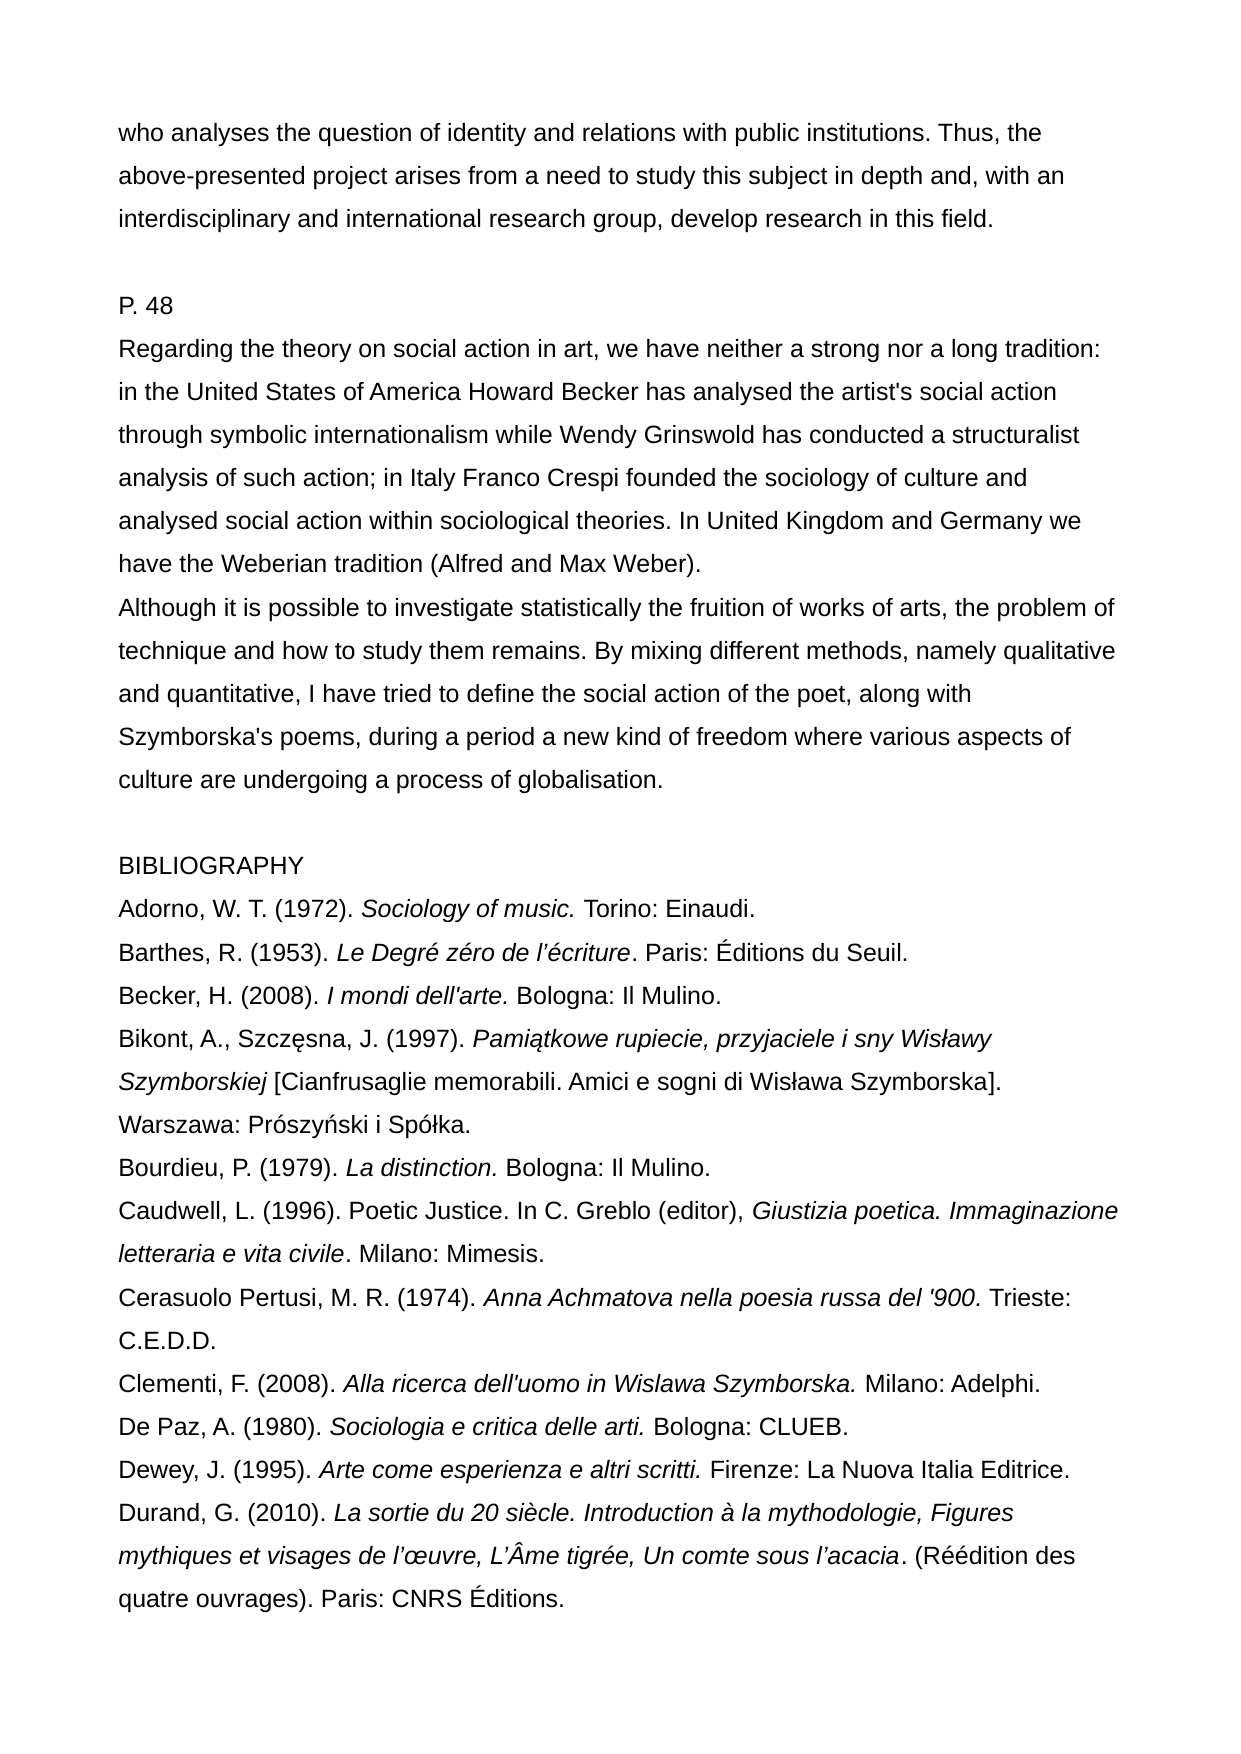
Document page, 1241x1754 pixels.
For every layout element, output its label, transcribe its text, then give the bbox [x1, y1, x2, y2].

text who analyses the question of identity and relations with public institutions. Thus, the above-presented project arises from a need to study this subject in depth and, with an interdisciplinary and international research group, develop research in this field. [118, 118, 1122, 233]
text Durand, G. (2010). La sortie du 20 siècle. Introduction à la mythodologie, Figures mythiques et visages de l’œuvre, L’Âme tigrée, Un comte sous l’acacia. (Réédition des quatre ouvrages). Paris: CNRS Éditions. [118, 1498, 1122, 1613]
text Bourdieu, P. (1979). La distinction. Bologna: Il Mulino. [118, 1153, 1122, 1182]
text Cerasuolo Pertusi, M. R. (1974). Anna Achmatova nella poesia russa del '900. Trieste: C.E.D.D. [118, 1282, 1122, 1354]
text Barthes, R. (1953). Le Degré zéro de l’écriture. Paris: Éditions du Seuil. [118, 937, 1122, 966]
text Clementi, F. (2008). Alla ricerca dell'uomo in Wislawa Szymborska. Milano: Adelphi. [118, 1369, 1122, 1397]
text P. 48 [118, 291, 1122, 319]
text Although it is possible to investigate statistically the fruition of works of arts, the problem of technique and how to study them remains. By mixing different methods, namely qualitative and quantitative, I have tried to define the social action of the poet, along with Szymborska's poems, during a period a new kind of freedom where various aspects of culture are undergoing a process of globalisation. [118, 592, 1122, 794]
text Dewey, J. (1995). Arte come esperienza e altri scritti. Firenze: La Nuova Italia Editrice. [118, 1455, 1122, 1484]
text Caudwell, L. (1996). Poetic Justice. In C. Greblo (editor), Giustizia poetica. Immaginazione letteraria e vita civile. Milano: Mimesis. [118, 1196, 1122, 1268]
text Regarding the theory on social action in art, we have neither a strong nor a long tradition: in the United States of America Howard Becker has analysed the artist's social action through symbolic internationalism while Wendy Grinswold has conducted a structuralist analysis of such action; in Italy Franco Crespi founded the sociology of culture and analysed social action within sociological theories. In United Kingdom and Germany we have the Weberian tradition (Alfred and Max Weber). [118, 334, 1122, 578]
text Bikont, A., Szczęsna, J. (1997). Pamiątkowe rupiecie, przyjaciele i sny Wisławy Szymborskiej [Cianfrusaglie memorabili. Amici e sogni di Wisława Szymborska]. Warszawa: Prószyński i Spółka. [118, 1024, 1122, 1139]
subtitle BIBLIOGRAPHY [118, 851, 1122, 880]
text De Paz, A. (1980). Sociologia e critica delle arti. Bologna: CLUEB. [118, 1412, 1122, 1441]
text Adorno, W. T. (1972). Sociology of music. Torino: Einaudi. [118, 894, 1122, 923]
text Becker, H. (2008). I mondi dell'arte. Bologna: Il Mulino. [118, 981, 1122, 1009]
